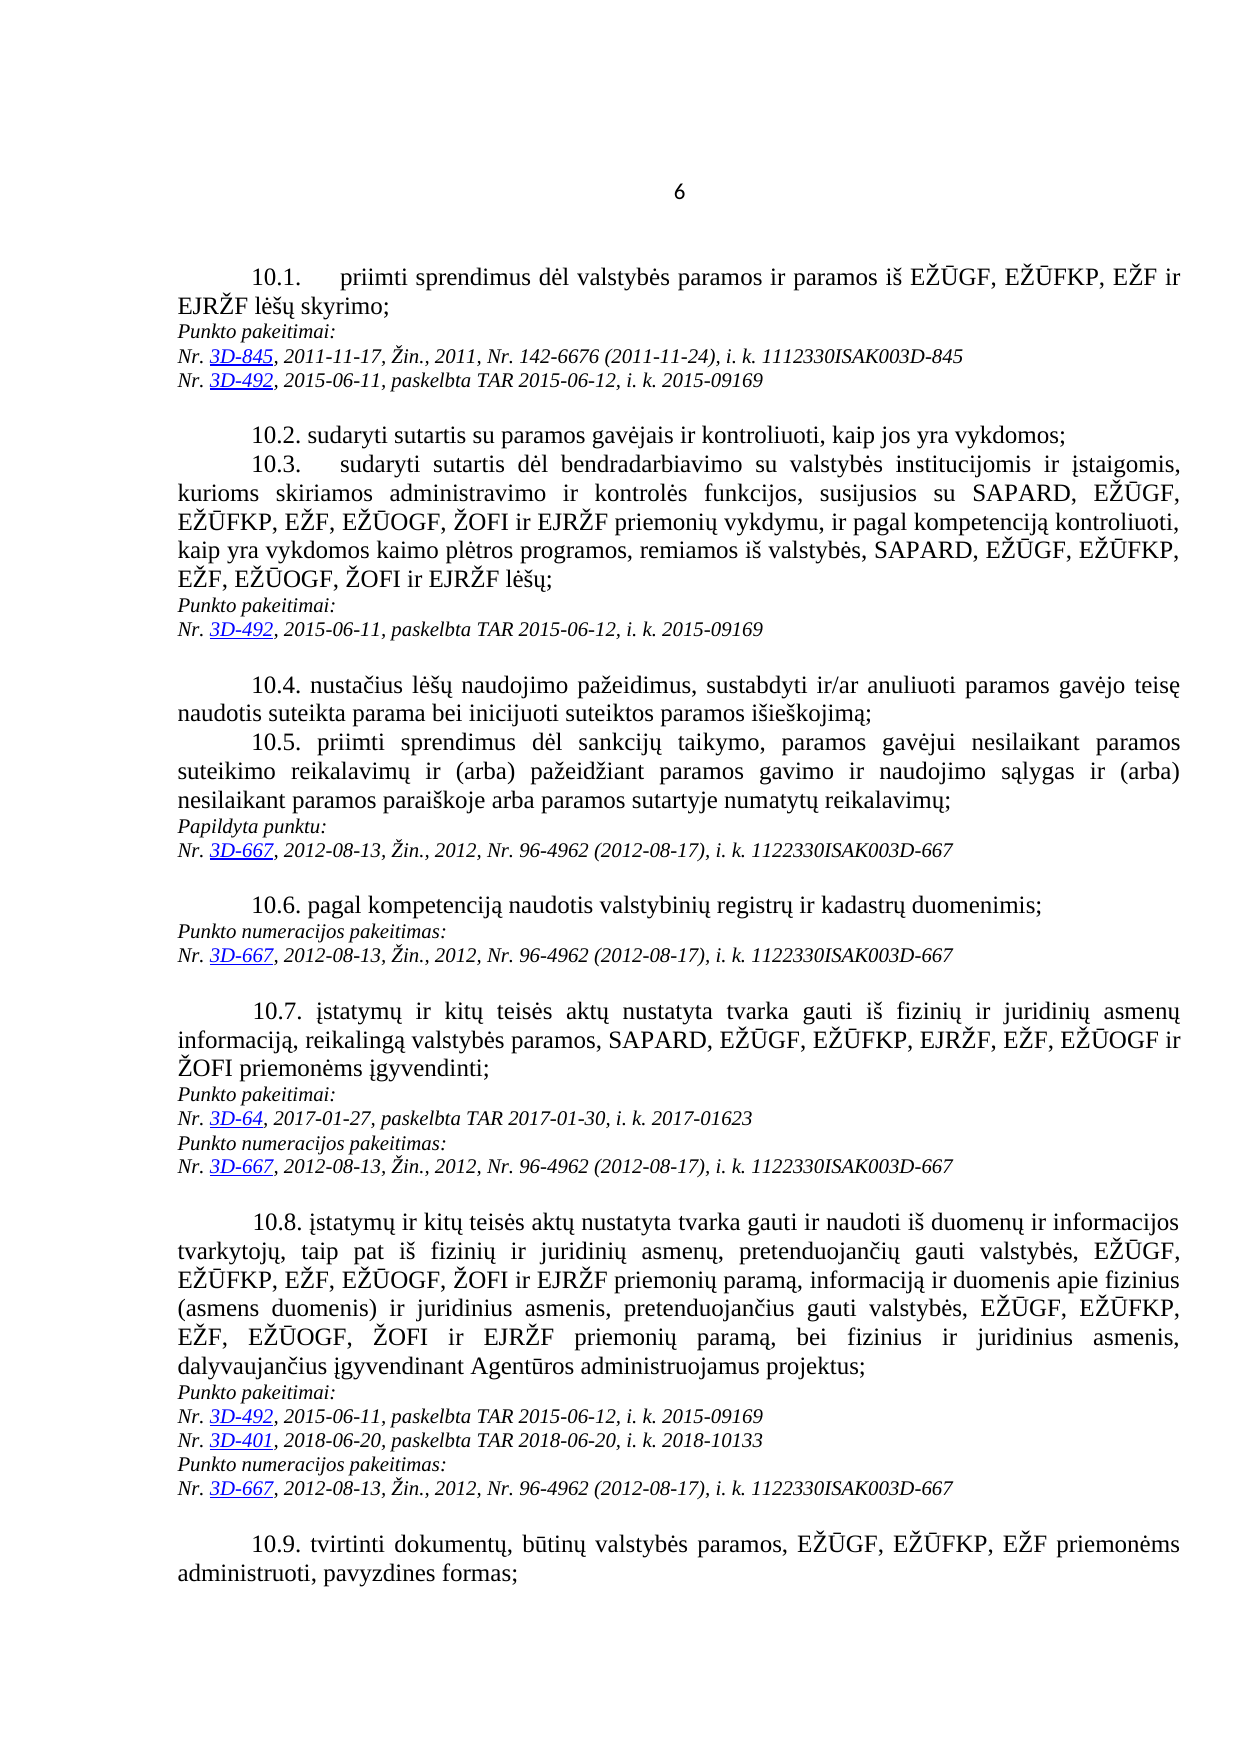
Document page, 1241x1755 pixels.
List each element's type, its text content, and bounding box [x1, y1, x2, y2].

text Nr. 3D-667, 2012-08-13, Žin., 2012, Nr. 96-4962 (2012-08-17), i. k. 1122330ISAK003D-667 [177, 943, 1181, 967]
text 10.3. sudaryti sutartis dėl bendradarbiavimo su valstybės institucijomis ir įstaigomis, kurioms skiriamos administravimo ir kontrolės funkcijos, susijusios su SAPARD, EŽŪGF, EŽŪFKP, EŽF, EŽŪOGF, ŽOFI ir EJRŽF priemonių vykdymu, ir pagal kompetenciją kontroliuoti, kaip yra vykdomos kaimo plėtros programos, remiamos iš valstybės, SAPARD, EŽŪGF, EŽŪFKP, EŽF, EŽŪOGF, ŽOFI ir EJRŽF lėšų; [177, 449, 1181, 593]
text Nr. 3D-492, 2015-06-11, paskelbta TAR 2015-06-12, i. k. 2015-09169 [177, 617, 1181, 641]
text 10.8. įstatymų ir kitų teisės aktų nustatyta tvarka gauti ir naudoti iš duomenų ir informacijos tvarkytojų, taip pat iš fizinių ir juridinių asmenų, pretenduojančių gauti valstybės, EŽŪGF, EŽŪFKP, EŽF, EŽŪOGF, ŽOFI ir EJRŽF priemonių paramą, informaciją ir duomenis apie fizinius (asmens duomenis) ir juridinius asmenis, pretenduojančius gauti valstybės, EŽŪGF, EŽŪFKP, EŽF, EŽŪOGF, ŽOFI ir EJRŽF priemonių paramą, bei fizinius ir juridinius asmenis, dalyvaujančius įgyvendinant Agentūros administruojamus projektus; [177, 1207, 1181, 1380]
text 10.5. priimti sprendimus dėl sankcijų taikymo, paramos gavėjui nesilaikant paramos suteikimo reikalavimų ir (arba) pažeidžiant paramos gavimo ir naudojimo sąlygas ir (arba) nesilaikant paramos paraiškoje arba paramos sutartyje numatytų reikalavimų; [177, 727, 1181, 813]
text Nr. 3D-845, 2011-11-17, Žin., 2011, Nr. 142-6676 (2011-11-24), i. k. 1112330ISAK003D-845 [177, 343, 1181, 368]
text Punkto numeracijos pakeitimas: [177, 919, 1181, 943]
text Punkto numeracijos pakeitimas: [177, 1130, 1181, 1154]
text Punkto pakeitimai: [177, 319, 1181, 343]
text Punkto numeracijos pakeitimas: [177, 1452, 1181, 1476]
text Nr. 3D-492, 2015-06-11, paskelbta TAR 2015-06-12, i. k. 2015-09169 [177, 368, 1181, 392]
text 10.1. priimti sprendimus dėl valstybės paramos ir paramos iš EŽŪGF, EŽŪFKP, EŽF ir EJRŽF lėšų skyrimo; [177, 262, 1181, 319]
text 10.9. tvirtinti dokumentų, būtinų valstybės paramos, EŽŪGF, EŽŪFKP, EŽF priemonėms administruoti, pavyzdines formas; [177, 1529, 1181, 1586]
text Nr. 3D-401, 2018-06-20, paskelbta TAR 2018-06-20, i. k. 2018-10133 [177, 1428, 1181, 1452]
text Nr. 3D-667, 2012-08-13, Žin., 2012, Nr. 96-4962 (2012-08-17), i. k. 1122330ISAK003D-667 [177, 1476, 1181, 1500]
text Nr. 3D-64, 2017-01-27, paskelbta TAR 2017-01-30, i. k. 2017-01623 [177, 1106, 1181, 1130]
text Punkto pakeitimai: [177, 1380, 1181, 1404]
text Nr. 3D-492, 2015-06-11, paskelbta TAR 2015-06-12, i. k. 2015-09169 [177, 1404, 1181, 1428]
text 10.6. pagal kompetenciją naudotis valstybinių registrų ir kadastrų duomenimis; [177, 890, 1181, 919]
text Punkto pakeitimai: [177, 593, 1181, 617]
text Papildyta punktu: [177, 813, 1181, 838]
text 10.4. nustačius lėšų naudojimo pažeidimus, sustabdyti ir/ar anuliuoti paramos gavėjo teisę naudotis suteikta parama bei inicijuoti suteiktos paramos išieškojimą; [177, 670, 1181, 727]
text Punkto pakeitimai: [177, 1082, 1181, 1106]
text 10.2. sudaryti sutartis su paramos gavėjais ir kontroliuoti, kaip jos yra vykdomos; [177, 420, 1181, 449]
text Nr. 3D-667, 2012-08-13, Žin., 2012, Nr. 96-4962 (2012-08-17), i. k. 1122330ISAK003D-667 [177, 838, 1181, 862]
text Nr. 3D-667, 2012-08-13, Žin., 2012, Nr. 96-4962 (2012-08-17), i. k. 1122330ISAK003D-667 [177, 1154, 1181, 1178]
text 10.7. įstatymų ir kitų teisės aktų nustatyta tvarka gauti iš fizinių ir juridinių asmenų informaciją, reikalingą valstybės paramos, SAPARD, EŽŪGF, EŽŪFKP, EJRŽF, EŽF, EŽŪOGF ir ŽOFI priemonėms įgyvendinti; [177, 996, 1181, 1082]
